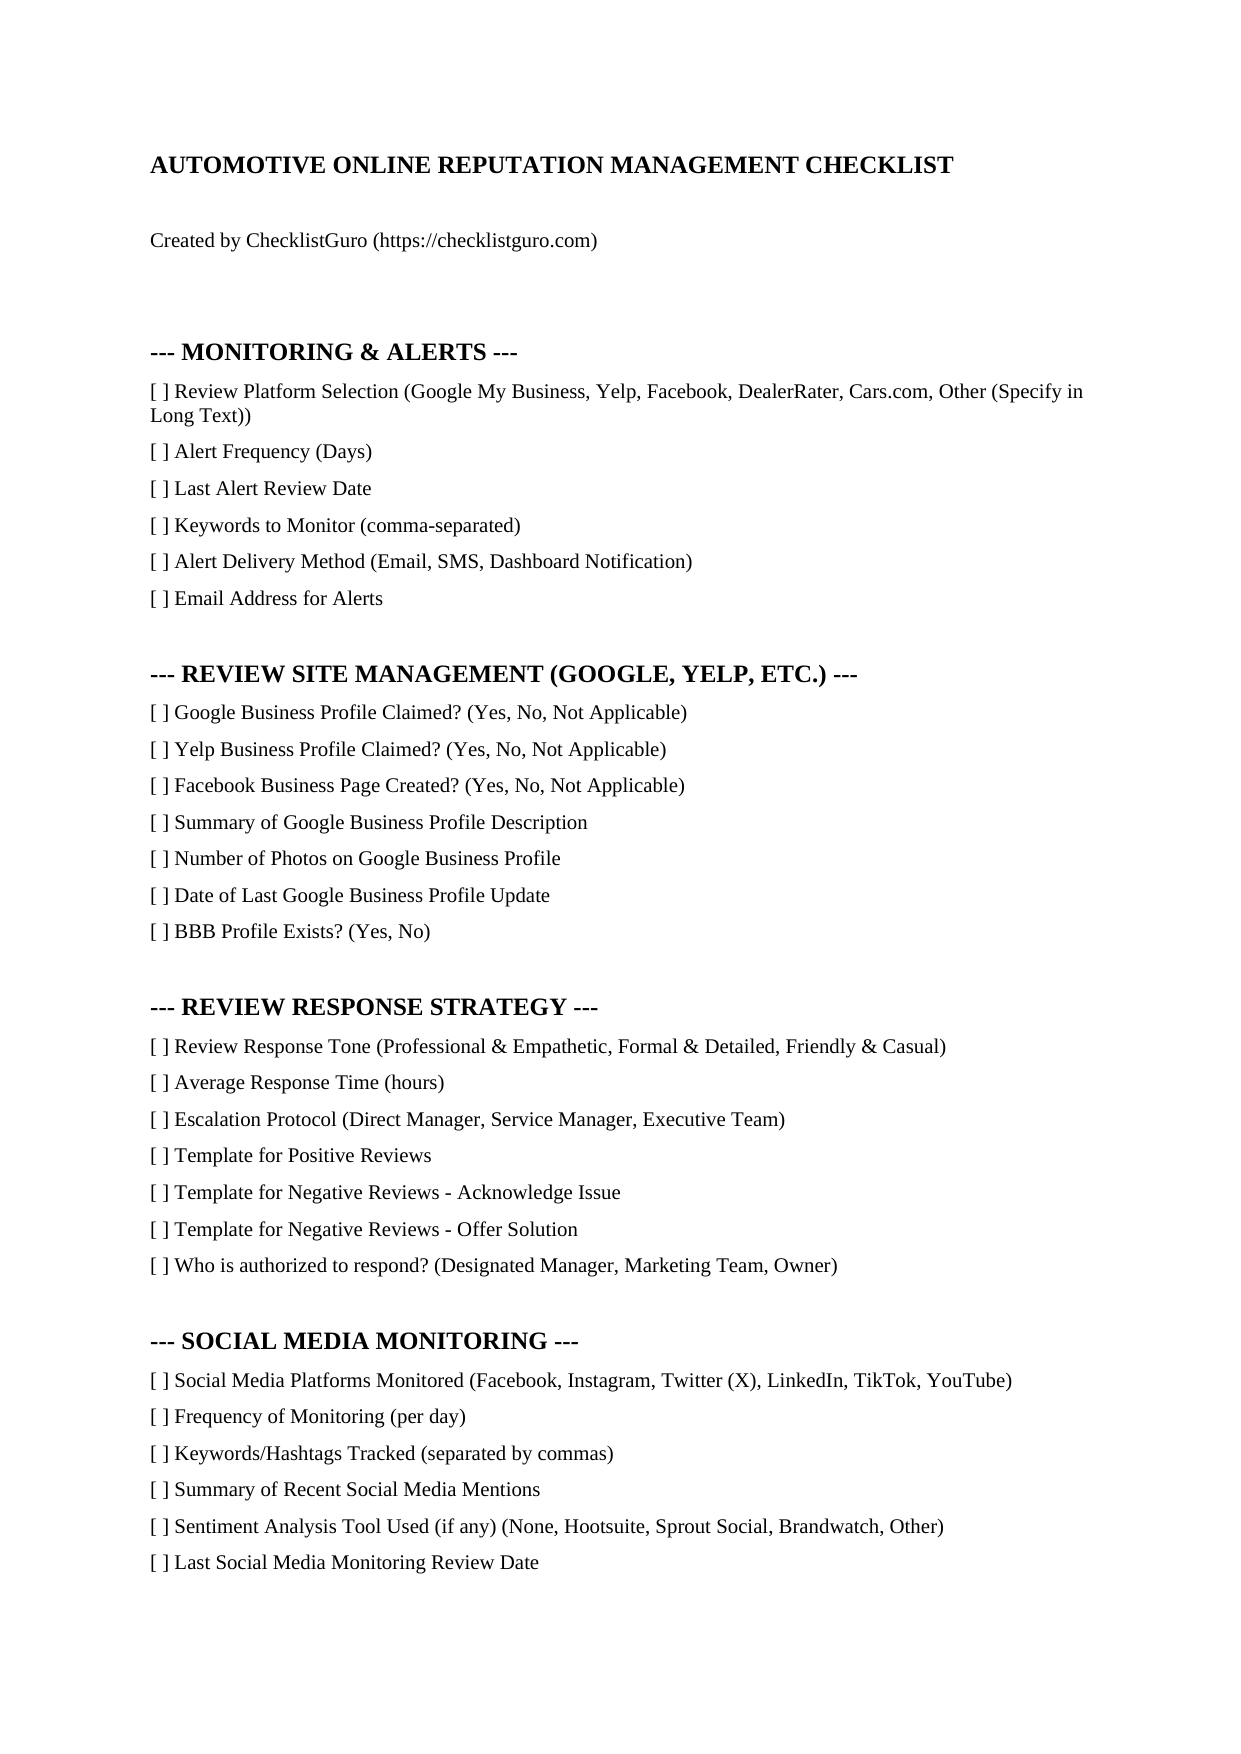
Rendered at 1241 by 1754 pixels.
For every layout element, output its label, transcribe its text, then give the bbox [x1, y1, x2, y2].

text [ ] Escalation Protocol (Direct Manager, Service Manager, Executive Team) [150, 1107, 1090, 1131]
text [ ] Template for Negative Reviews - Acknowledge Issue [150, 1180, 1090, 1204]
text [ ] Summary of Recent Social Media Mentions [150, 1477, 1090, 1501]
text [ ] Template for Negative Reviews - Offer Solution [150, 1217, 1090, 1241]
text [ ] Sentiment Analysis Tool Used (if any) (None, Hootsuite, Sprout Social, Brandwatch, Other) [150, 1514, 1090, 1538]
text [ ] Yelp Business Profile Claimed? (Yes, No, Not Applicable) [150, 737, 1090, 761]
text --- REVIEW SITE MANAGEMENT (GOOGLE, YELP, ETC.) --- [150, 659, 1090, 687]
text [ ] Social Media Platforms Monitored (Facebook, Instagram, Twitter (X), LinkedIn, TikTok, YouTube) [150, 1367, 1090, 1392]
text [ ] Summary of Google Business Profile Description [150, 810, 1090, 834]
text [ ] Keywords to Monitor (comma-separated) [150, 512, 1090, 537]
text [ ] Date of Last Google Business Profile Update [150, 883, 1090, 907]
text Created by ChecklistGuro (https://checklistguro.com) [150, 228, 1090, 252]
text [ ] Who is authorized to respond? (Designated Manager, Marketing Team, Owner) [150, 1253, 1090, 1277]
text [ ] Last Social Media Monitoring Review Date [150, 1550, 1090, 1574]
text [ ] Google Business Profile Claimed? (Yes, No, Not Applicable) [150, 700, 1090, 724]
text [ ] Alert Frequency (Days) [150, 439, 1090, 463]
text --- REVIEW RESPONSE STRATEGY --- [150, 992, 1090, 1021]
text [ ] Alert Delivery Method (Email, SMS, Dashboard Notification) [150, 549, 1090, 573]
text --- SOCIAL MEDIA MONITORING --- [150, 1326, 1090, 1355]
text [ ] Email Address for Alerts [150, 586, 1090, 610]
text [ ] Review Platform Selection (Google My Business, Yelp, Facebook, DealerRater, Cars.com, Other (Specify in Long Text)) [150, 379, 1090, 427]
text [ ] Last Alert Review Date [150, 476, 1090, 500]
text [ ] Average Response Time (hours) [150, 1070, 1090, 1094]
text [ ] Frequency of Monitoring (per day) [150, 1404, 1090, 1428]
text [ ] Template for Positive Reviews [150, 1143, 1090, 1167]
text [ ] Facebook Business Page Created? (Yes, No, Not Applicable) [150, 773, 1090, 797]
text [ ] Keywords/Hashtags Tracked (separated by commas) [150, 1441, 1090, 1465]
text [ ] Number of Photos on Google Business Profile [150, 846, 1090, 870]
text AUTOMOTIVE ONLINE REPUTATION MANAGEMENT CHECKLIST [150, 150, 1090, 179]
text [ ] BBB Profile Exists? (Yes, No) [150, 919, 1090, 943]
text --- MONITORING & ALERTS --- [150, 337, 1090, 366]
text [ ] Review Response Tone (Professional & Empathetic, Formal & Detailed, Friendly & Casual) [150, 1034, 1090, 1058]
